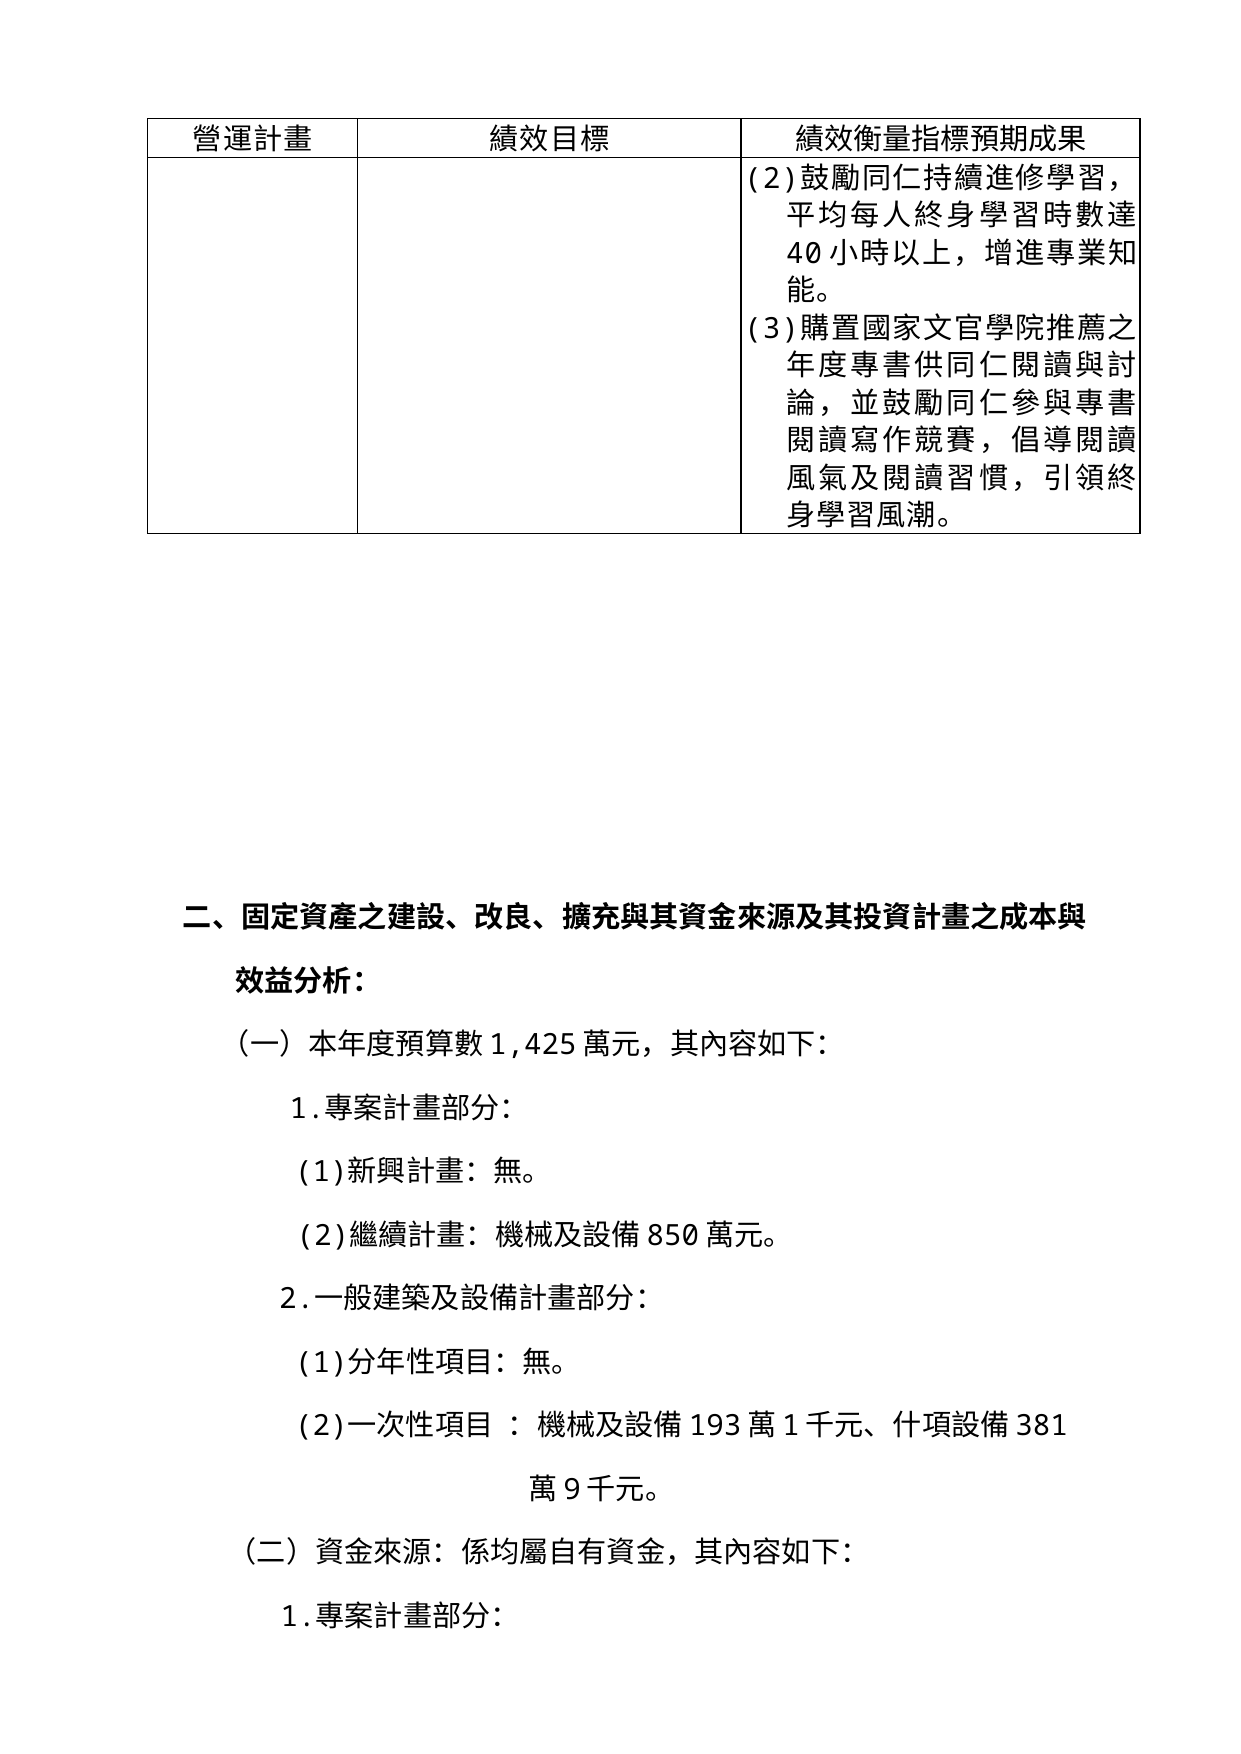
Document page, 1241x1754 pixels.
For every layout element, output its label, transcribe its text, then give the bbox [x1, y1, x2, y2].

table_header 績效目標 [358, 119, 740, 157]
table_cell (2)鼓勵同仁持續進修學習，平均每人終身學習時數達40小時以上，增進專業知能。 (3)購置國家文官學院推薦之年度專書供同仁閱讀與討論，並鼓勵同仁參與專書閱讀寫作競賽，倡導閱讀風氣及閱讀習慣，引領終身學習風潮。 [742, 158, 1139, 533]
table_cell [358, 158, 740, 533]
table_cell [148, 158, 357, 533]
text (1)新興計畫：無。 [237, 1148, 1092, 1190]
text （二）資金來源：係均屬自有資金，其內容如下： [195, 1529, 1092, 1571]
text 2.一般建築及設備計畫部分： [148, 1275, 1092, 1317]
text (2)繼續計畫：機械及設備850萬元。 [148, 1211, 1092, 1254]
text (1)分年性項目：無。 [237, 1338, 1092, 1381]
text (2)一次性項目 ：機械及設備193萬1千元、什項設備381萬9千元。 [295, 1402, 1092, 1508]
text （一）本年度預算數1,425萬元，其內容如下： [148, 1021, 1092, 1063]
text 1.專案計畫部分： [237, 1084, 1092, 1127]
text 二、固定資產之建設、改良、擴充與其資金來源及其投資計畫之成本與效益分析： [148, 894, 1092, 999]
table_header 營運計畫 [148, 119, 357, 157]
text 1.專案計畫部分： [237, 1592, 1092, 1635]
table_header 績效衡量指標預期成果 [742, 119, 1139, 157]
